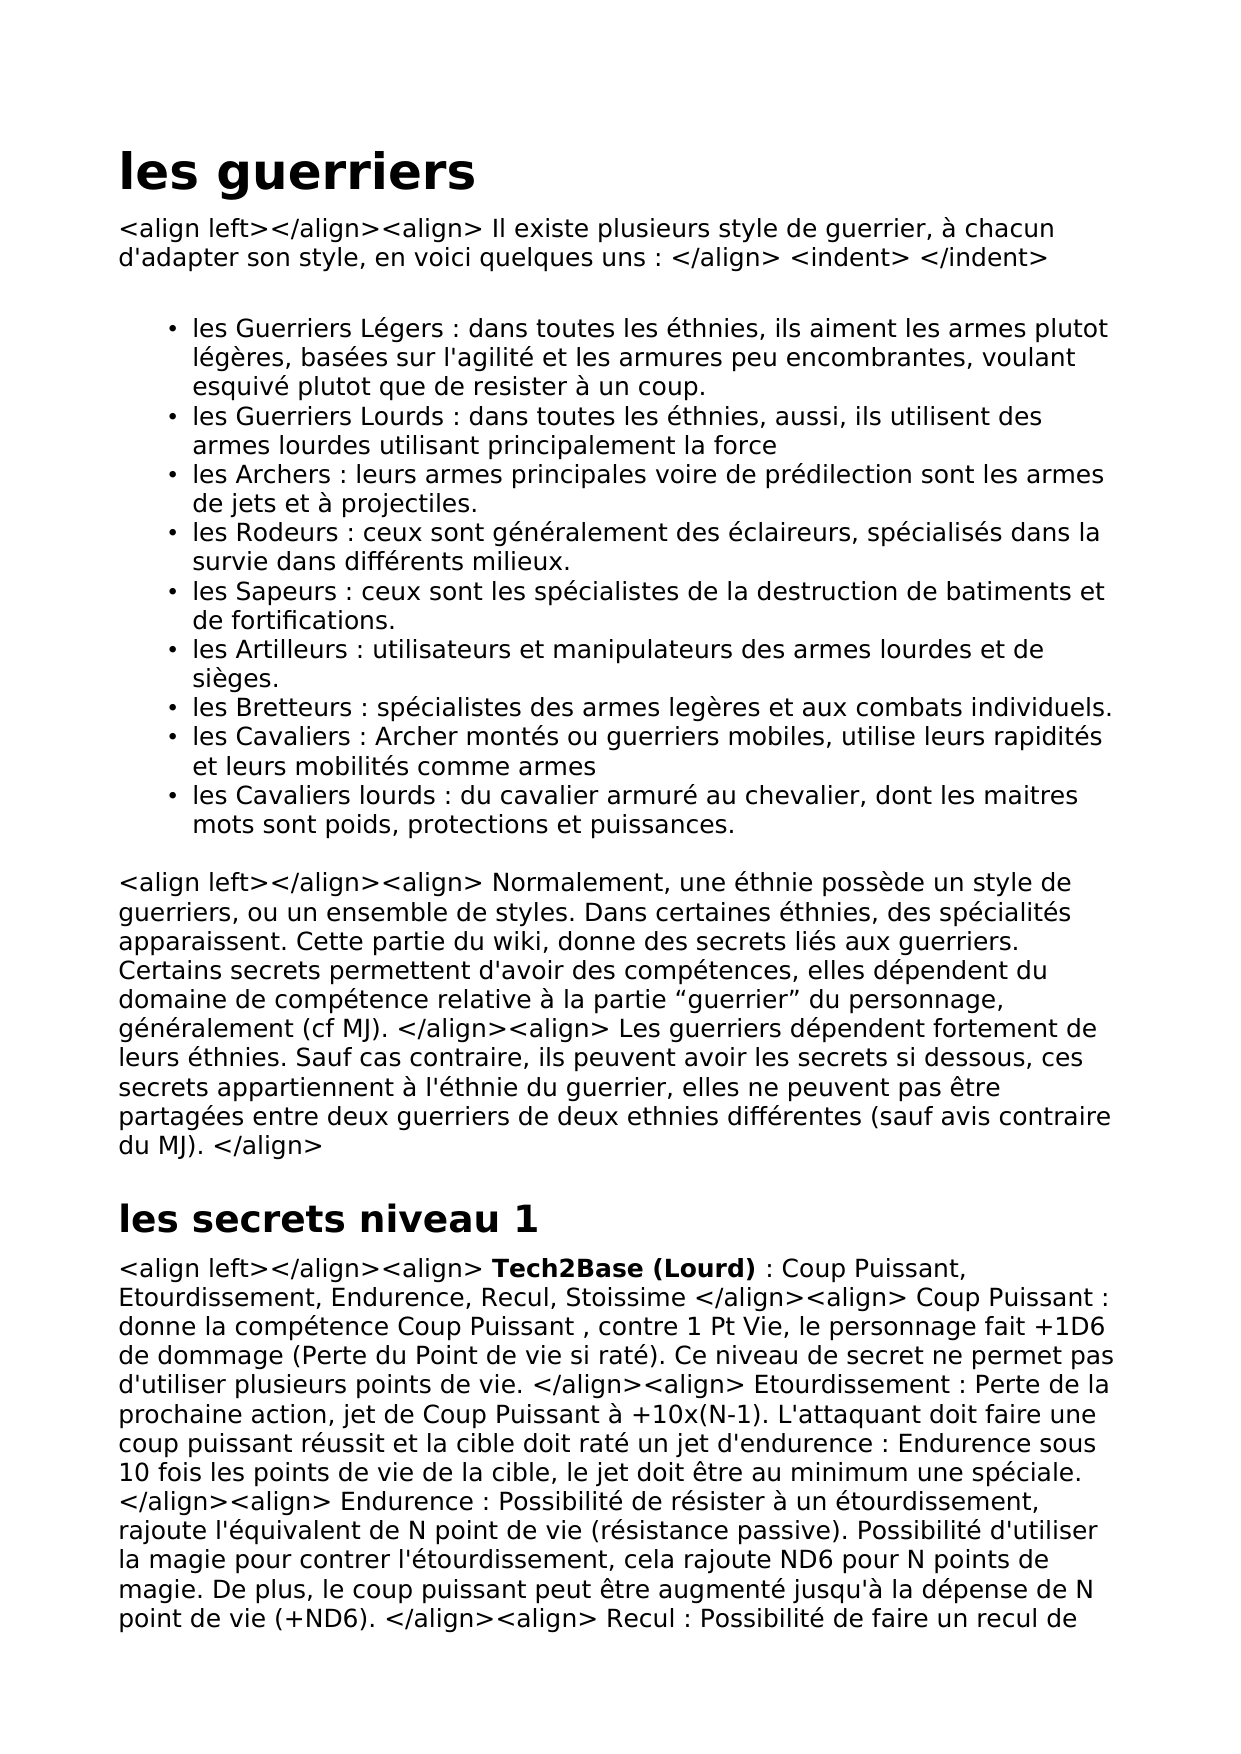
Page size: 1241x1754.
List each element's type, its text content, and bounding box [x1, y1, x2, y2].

subtitle les guerriers [118, 143, 1122, 201]
list les Artilleurs : utilisateurs et manipulateurs des armes lourdes et de sièges. [177, 635, 1122, 693]
text <align left></align><align> Il existe plusieurs style de guerrier, à chacun d'adapter son style, en voici quelques uns : </align> <indent> </indent> [118, 214, 1122, 272]
list les Guerriers Lourds : dans toutes les éthnies, aussi, ils utilisent des armes lourdes utilisant principalement la force [177, 402, 1122, 460]
list les Cavaliers : Archer montés ou guerriers mobiles, utilise leurs rapidités et leurs mobilités comme armes [177, 722, 1122, 781]
list les Sapeurs : ceux sont les spécialistes de la destruction de batiments et de fortifications. [177, 577, 1122, 635]
list les Bretteurs : spécialistes des armes legères et aux combats individuels. [177, 693, 1122, 722]
text <align left></align><align> Tech2Base (Lourd) : Coup Puissant, Etourdissement, Endurence, Recul, Stoissime </align><align> Coup Puissant : donne la compétence Coup Puissant , contre 1 Pt Vie, le personnage fait +1D6 de dommage (Perte du Point de vie si raté). Ce niveau de secret ne permet pas d'utiliser plusieurs points de vie. </align><align> Etourdissement : Perte de la prochaine action, jet de Coup Puissant à +10x(N-1). L'attaquant doit faire une coup puissant réussit et la cible doit raté un jet d'endurence : Endurence sous 10 fois les points de vie de la cible, le jet doit être au minimum une spéciale. </align><align> Endurence : Possibilité de résister à un étourdissement, rajoute l'équivalent de N point de vie (résistance passive). Possibilité d'utiliser la magie pour contrer l'étourdissement, cela rajoute ND6 pour N points de magie. De plus, le coup puissant peut être augmenté jusqu'à la dépense de N point de vie (+ND6). </align><align> Recul : Possibilité de faire un recul de [118, 1254, 1122, 1633]
list les Rodeurs : ceux sont généralement des éclaireurs, spécialisés dans la survie dans différents milieux. [177, 518, 1122, 577]
list les Guerriers Légers : dans toutes les éthnies, ils aiment les armes plutot légères, basées sur l'agilité et les armures peu encombrantes, voulant esquivé plutot que de resister à un coup. [177, 314, 1122, 402]
list les Archers : leurs armes principales voire de prédilection sont les armes de jets et à projectiles. [177, 460, 1122, 518]
subtitle les secrets niveau 1 [118, 1198, 1122, 1241]
list les Cavaliers lourds : du cavalier armuré au chevalier, dont les maitres mots sont poids, protections et puissances. [177, 781, 1122, 839]
text <align left></align><align> Normalement, une éthnie possède un style de guerriers, ou un ensemble de styles. Dans certaines éthnies, des spécialités apparaissent. Cette partie du wiki, donne des secrets liés aux guerriers. Certains secrets permettent d'avoir des compétences, elles dépendent du domaine de compétence relative à la partie “guerrier” du personnage, généralement (cf MJ). </align><align> Les guerriers dépendent fortement de leurs éthnies. Sauf cas contraire, ils peuvent avoir les secrets si dessous, ces secrets appartiennent à l'éthnie du guerrier, elles ne peuvent pas être partagées entre deux guerriers de deux ethnies différentes (sauf avis contraire du MJ). </align> [118, 869, 1122, 1160]
